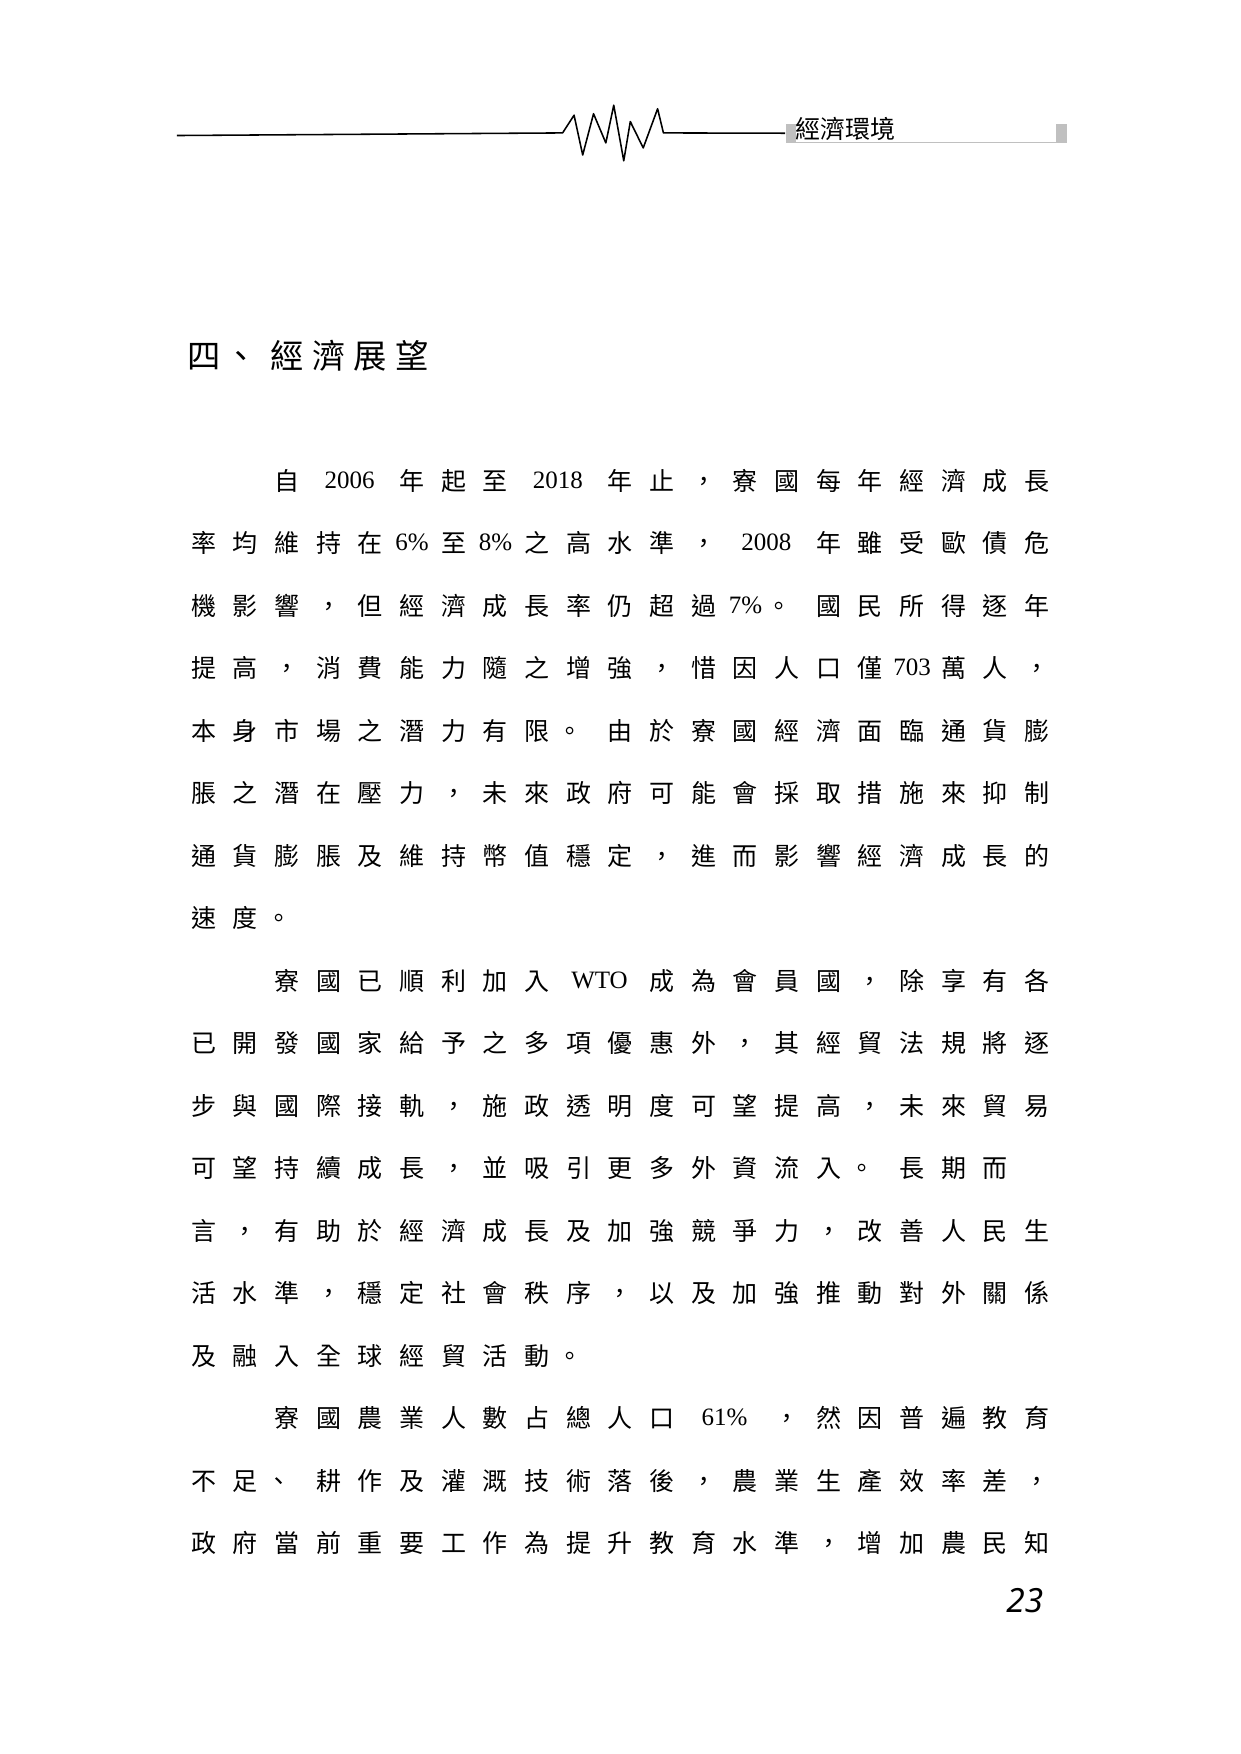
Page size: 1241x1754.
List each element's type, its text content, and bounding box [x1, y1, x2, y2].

text 四、經濟展望 [183, 313, 1058, 375]
text 自2006年起至2018年止，寮國每年經濟成長率均維持在6%至8%之高水準，2008年雖受歐債危機影響，但經濟成長率仍超過7%。國民所得逐年提高，消費能力隨之增強，惜因人口僅703萬人，本身市場之潛力有限。由於寮國經濟面臨通貨膨脹之潛在壓力，未來政府可能會採取措施來抑制通貨膨脹及維持幣值穩定，進而影響經濟成長的速度。 [183, 438, 1058, 938]
text 寮國已順利加入WTO成為會員國，除享有各已開發國家給予之多項優惠外，其經貿法規將逐步與國際接軌，施政透明度可望提高，未來貿易可望持續成長，並吸引更多外資流入。長期而言，有助於經濟成長及加強競爭力，改善人民生活水準，穩定社會秩序，以及加強推動對外關係及融入全球經貿活動。 [183, 938, 1058, 1375]
text 寮國農業人數占總人口61%，然因普遍教育不足、耕作及灌溉技術落後，農業生產效率差，政府當前重要工作為提升教育水準，增加農民知 [183, 1375, 1058, 1563]
